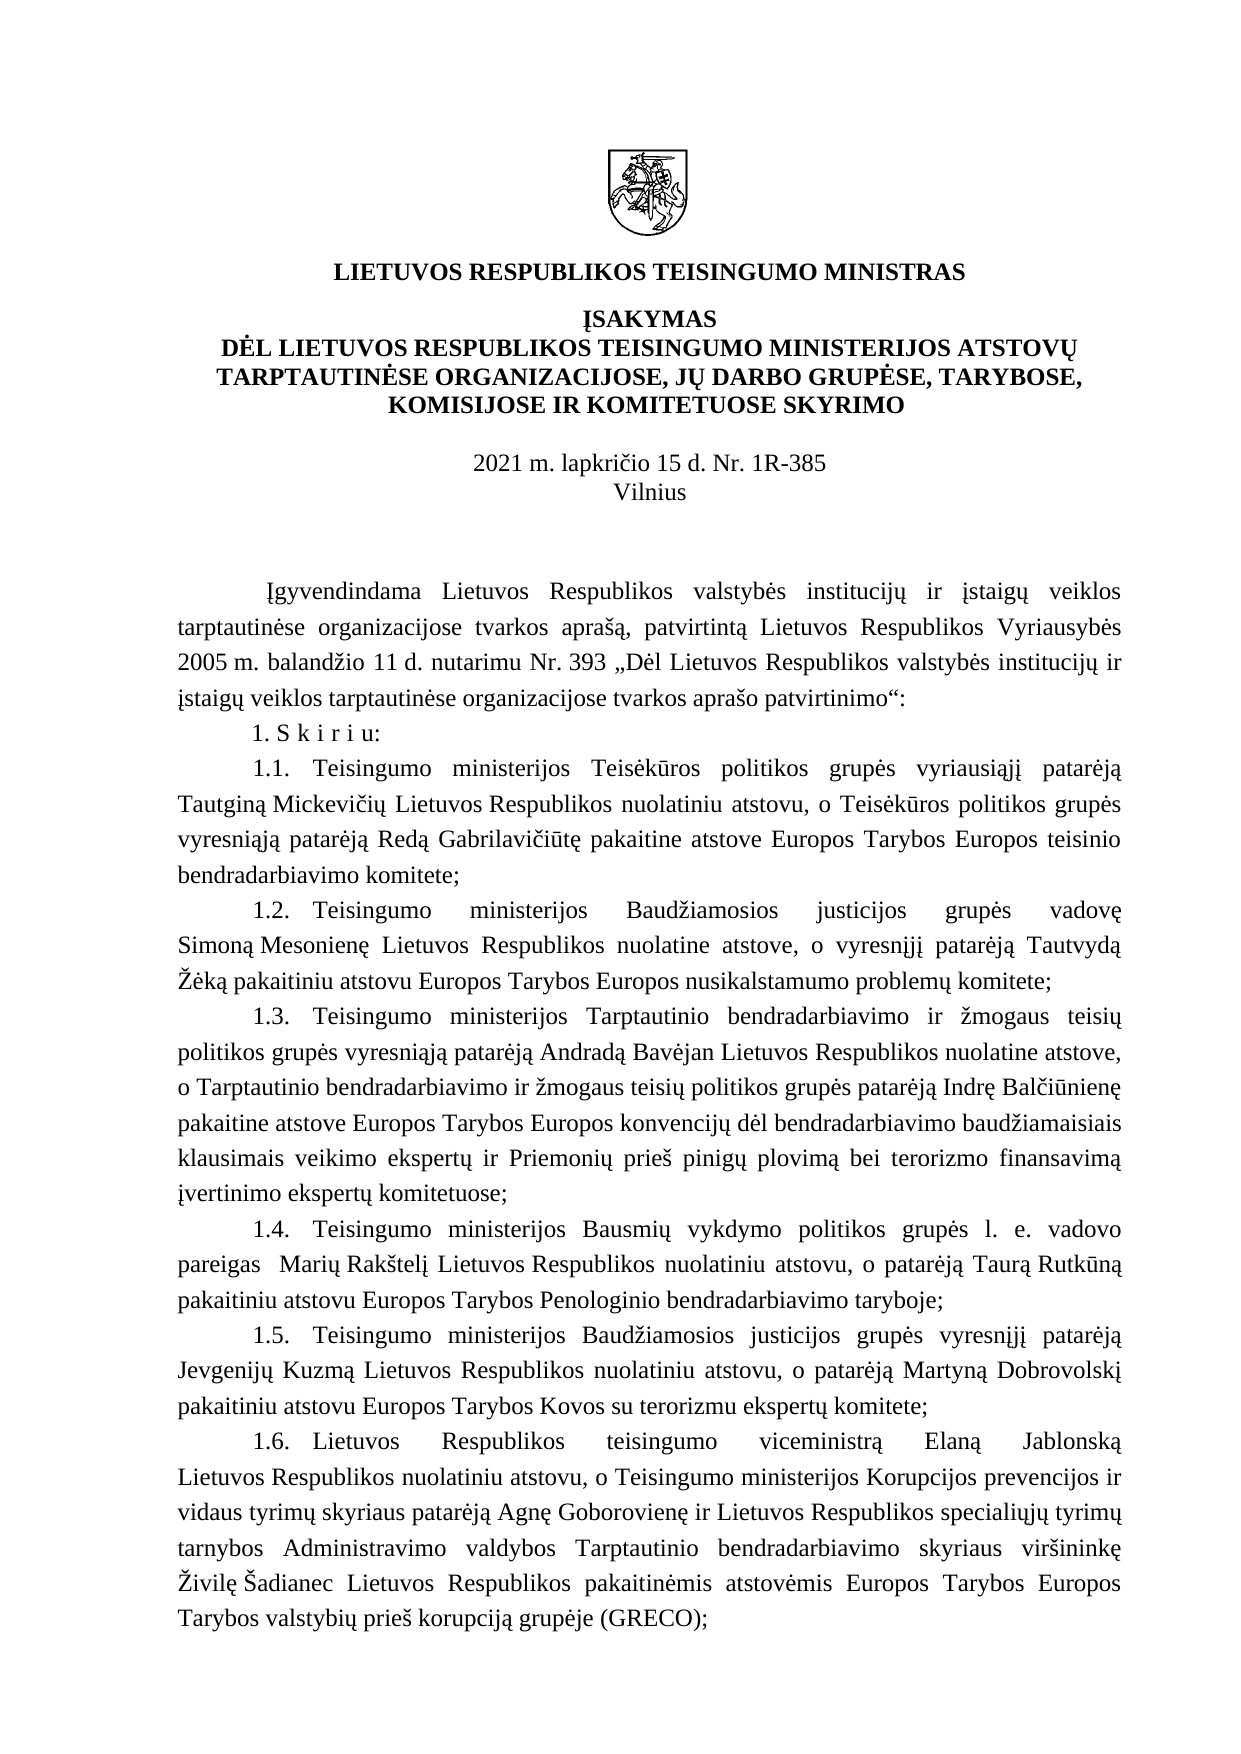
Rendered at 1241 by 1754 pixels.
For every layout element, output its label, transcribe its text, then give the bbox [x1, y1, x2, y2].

text LIETUVOS RESPUBLIKOS TEISINGUMO MINISTRAS [177, 257, 1122, 286]
text 1.2. Teisingumo ministerijos Baudžiamosios justicijos grupės vadovę Simoną Mesonienę Lietuvos Respublikos nuolatine atstove, o vyresnįjį patarėją Tautvydą Žėką pakaitiniu atstovu Europos Tarybos Europos nusikalstamumo problemų komitete; [177, 888, 1122, 995]
text 1.4. Teisingumo ministerijos Bausmių vykdymo politikos grupės l. e. vadovo pareigas Marių Rakštelį Lietuvos Respublikos nuolatiniu atstovu, o patarėją Taurą Rutkūną pakaitiniu atstovu Europos Tarybos Penologinio bendradarbiavimo taryboje; [177, 1207, 1122, 1313]
text Vilnius [177, 477, 1122, 506]
text 1.3. Teisingumo ministerijos Tarptautinio bendradarbiavimo ir žmogaus teisių politikos grupės vyresniąją patarėją Andradą Bavėjan Lietuvos Respublikos nuolatine atstove, o Tarptautinio bendradarbiavimo ir žmogaus teisių politikos grupės patarėją Indrę Balčiūnienę pakaitine atstove Europos Tarybos Europos konvencijų dėl bendradarbiavimo baudžiamaisiais klausimais veikimo ekspertų ir Priemonių prieš pinigų plovimą bei terorizmo finansavimą įvertinimo ekspertų komitetuose; [177, 995, 1122, 1207]
text DĖL lietuvos respublikos teisingumo ministerijos atstovų tarptautinėse organizacijose, jų darbo grupėse, tarybose, komisijose ir komitetuose Skyrimo [177, 333, 1122, 419]
text 1.1. Teisingumo ministerijos Teisėkūros politikos grupės vyriausiąjį patarėją Tautginą Mickevičių Lietuvos Respublikos nuolatiniu atstovu, o Teisėkūros politikos grupės vyresniąją patarėją Redą Gabrilavičiūtę pakaitine atstove Europos Tarybos Europos teisinio bendradarbiavimo komitete; [177, 747, 1122, 888]
text 1.5. Teisingumo ministerijos Baudžiamosios justicijos grupės vyresnįjį patarėją Jevgenijų Kuzmą Lietuvos Respublikos nuolatiniu atstovu, o patarėją Martyną Dobrovolskį pakaitiniu atstovu Europos Tarybos Kovos su terorizmu ekspertų komitete; [177, 1313, 1122, 1420]
text 1.6. Lietuvos Respublikos teisingumo viceministrą Elaną Jablonską Lietuvos Respublikos nuolatiniu atstovu, o Teisingumo ministerijos Korupcijos prevencijos ir vidaus tyrimų skyriaus patarėją Agnę Goborovienę ir Lietuvos Respublikos specialiųjų tyrimų tarnybos Administravimo valdybos Tarptautinio bendradarbiavimo skyriaus viršininkę Živilę Šadianec Lietuvos Respublikos pakaitinėmis atstovėmis Europos Tarybos Europos Tarybos valstybių prieš korupciją grupėje (GRECO); [177, 1420, 1122, 1632]
text Įgyvendindama Lietuvos Respublikos valstybės institucijų ir įstaigų veiklos tarptautinėse organizacijose tvarkos aprašą, patvirtintą Lietuvos Respublikos Vyriausybės 2005 m. balandžio 11 d. nutarimu Nr. 393 „Dėl Lietuvos Respublikos valstybės institucijų ir įstaigų veiklos tarptautinėse organizacijose tvarkos aprašo patvirtinimo“: [177, 570, 1122, 711]
text 2021 m. lapkričio 15 d. Nr. 1R-385 [177, 448, 1122, 477]
text 1. Skiriu: [177, 711, 1122, 747]
text Įsakymas [177, 304, 1122, 333]
